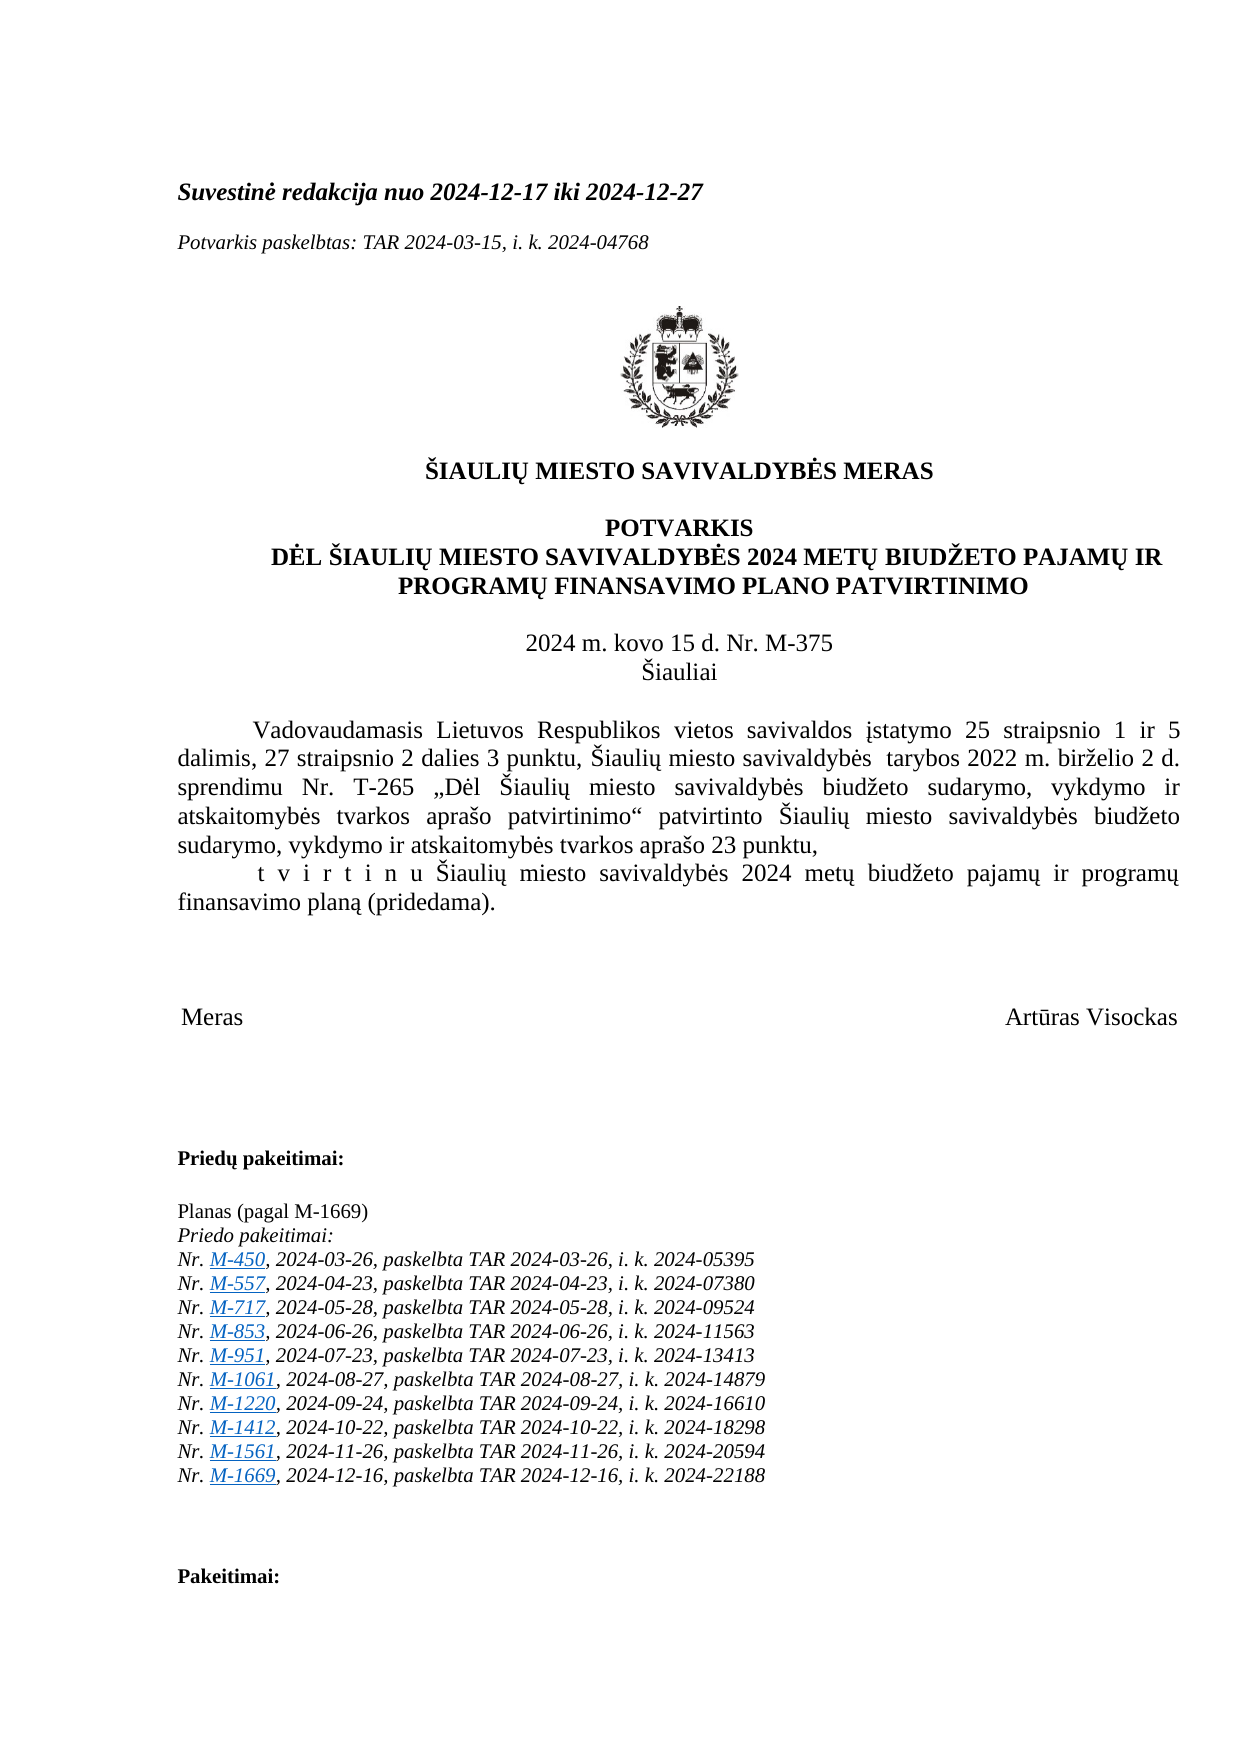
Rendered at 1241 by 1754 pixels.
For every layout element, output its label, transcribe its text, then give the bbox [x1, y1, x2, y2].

text Nr. M-717, 2024-05-28, paskelbta TAR 2024-05-28, i. k. 2024-09524 [177, 1295, 1181, 1319]
text Nr. M-853, 2024-06-26, paskelbta TAR 2024-06-26, i. k. 2024-11563 [177, 1319, 1181, 1343]
text Nr. M-557, 2024-04-23, paskelbta TAR 2024-04-23, i. k. 2024-07380 [177, 1271, 1181, 1295]
text Nr. M-951, 2024-07-23, paskelbta TAR 2024-07-23, i. k. 2024-13413 [177, 1343, 1181, 1367]
text POTVARKIS [177, 513, 1181, 542]
text Nr. M-1669, 2024-12-16, paskelbta TAR 2024-12-16, i. k. 2024-22188 [177, 1463, 1181, 1487]
text Priedo pakeitimai: [177, 1223, 1181, 1247]
text DĖL ŠIAULIŲ MIESTO SAVIVALDYBĖS 2024 METŲ BIUDŽETO PAJAMŲ IR PROGRAMŲ FINANSAVIMO PLANO PATVIRTINIMO [252, 542, 1181, 600]
text Suvestinė redakcija nuo 2024-12-17 iki 2024-12-27 [177, 177, 1181, 206]
text Planas (pagal M-1669) [177, 1199, 1181, 1223]
text 2024 m. kovo 15 d. Nr. M-375 [177, 628, 1181, 657]
text Šiauliai [177, 657, 1181, 686]
text Nr. M-1412, 2024-10-22, paskelbta TAR 2024-10-22, i. k. 2024-18298 [177, 1415, 1181, 1439]
text Nr. M-1061, 2024-08-27, paskelbta TAR 2024-08-27, i. k. 2024-14879 [177, 1367, 1181, 1391]
text Vadovaudamasis Lietuvos Respublikos vietos savivaldos įstatymo 25 straipsnio 1 ir 5 dalimis, 27 straipsnio 2 dalies 3 punktu, Šiaulių miesto savivaldybės tarybos 2022 m. birželio 2 d. sprendimu Nr. T-265 „Dėl Šiaulių miesto savivaldybės biudžeto sudarymo, vykdymo ir atskaitomybės tvarkos aprašo patvirtinimo“ patvirtinto Šiaulių miesto savivaldybės biudžeto sudarymo, vykdymo ir atskaitomybės tvarkos aprašo 23 punktu, [177, 715, 1181, 858]
text Nr. M-1220, 2024-09-24, paskelbta TAR 2024-09-24, i. k. 2024-16610 [177, 1391, 1181, 1415]
text Pakeitimai: [177, 1564, 1181, 1588]
text Meras Artūras Visockas [177, 1002, 1181, 1031]
text Potvarkis paskelbtas: TAR 2024-03-15, i. k. 2024-04768 [177, 230, 1181, 254]
text t v i r t i n u Šiaulių miesto savivaldybės 2024 metų biudžeto pajamų ir programų finansavimo planą (pridedama). [177, 858, 1181, 916]
text Nr. M-1561, 2024-11-26, paskelbta TAR 2024-11-26, i. k. 2024-20594 [177, 1439, 1181, 1463]
text Nr. M-450, 2024-03-26, paskelbta TAR 2024-03-26, i. k. 2024-05395 [177, 1247, 1181, 1271]
subtitle ŠIAULIŲ MIESTO SAVIVALDYBĖS MERAS [177, 456, 1181, 485]
text Priedų pakeitimai: [177, 1146, 1181, 1170]
